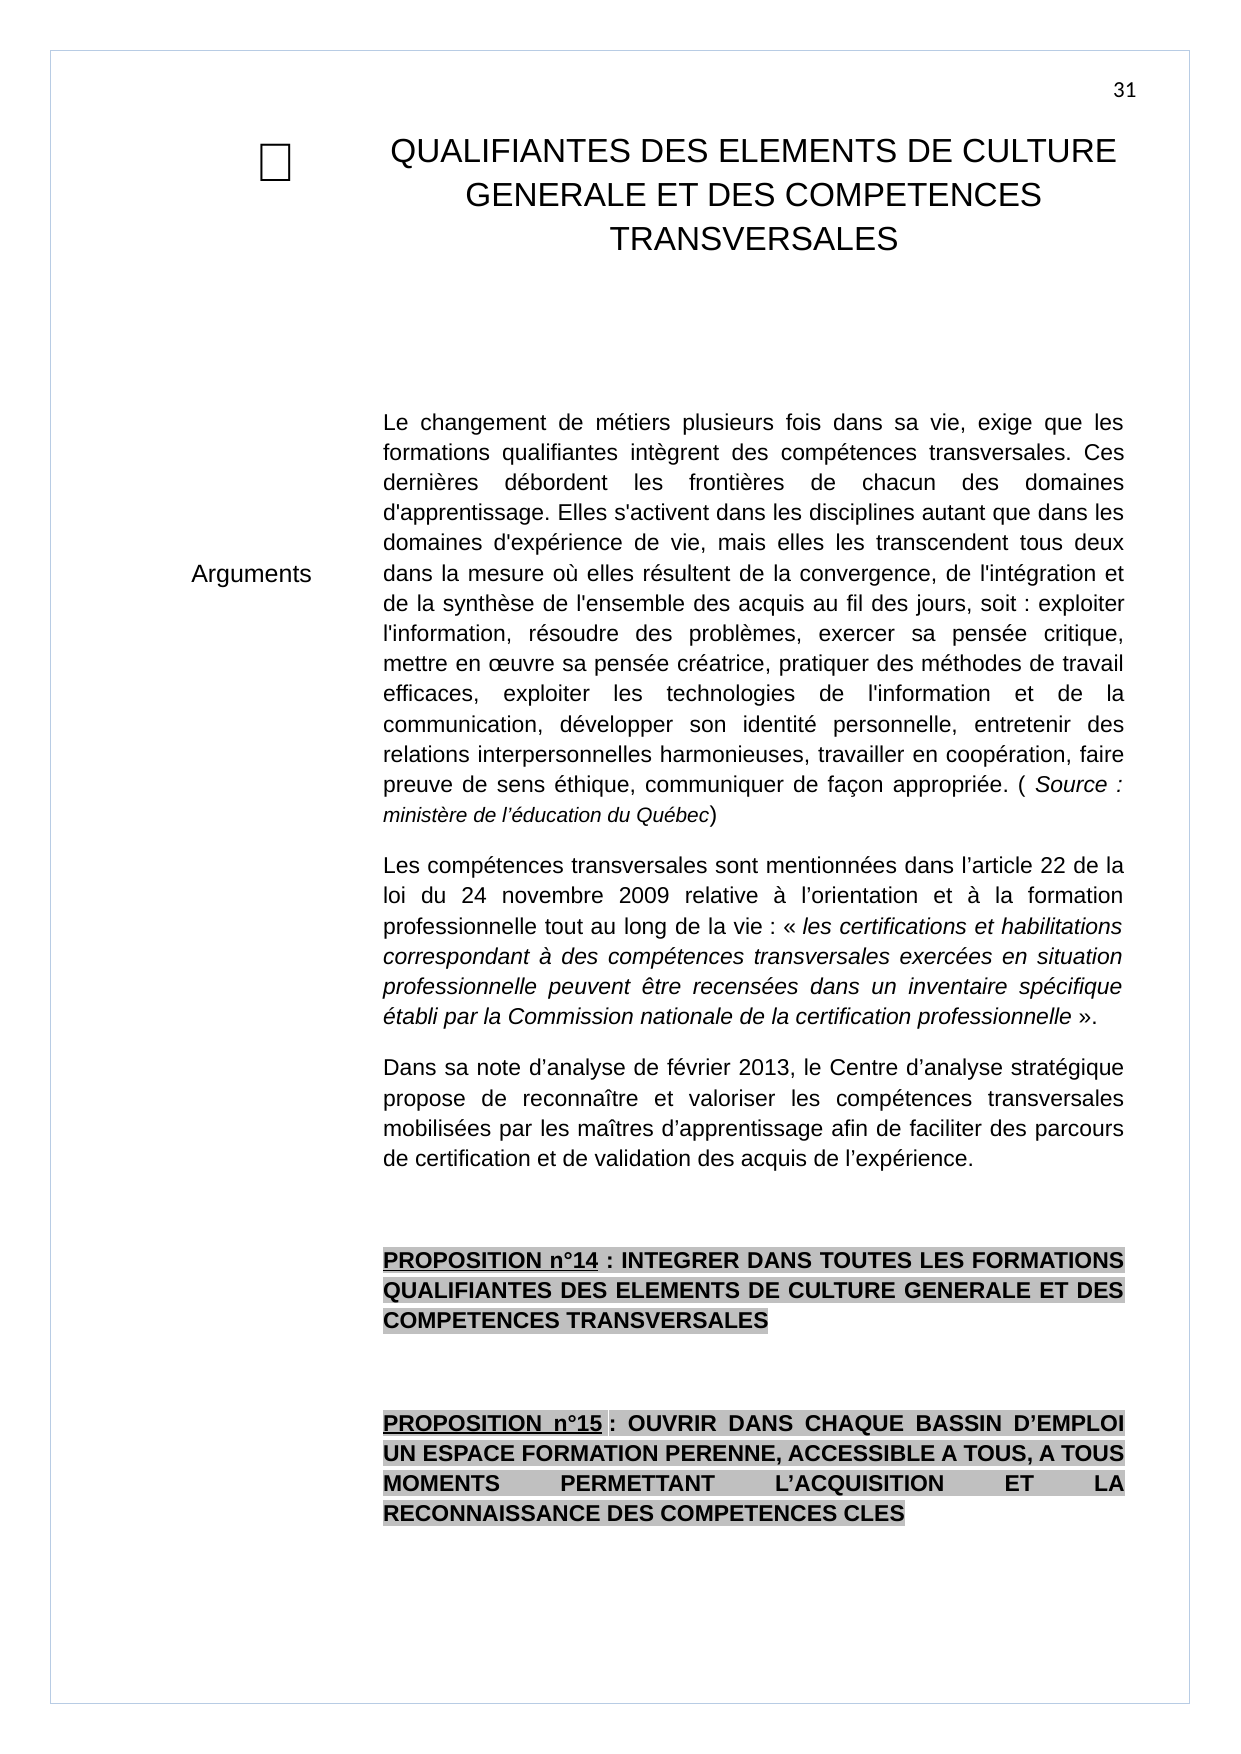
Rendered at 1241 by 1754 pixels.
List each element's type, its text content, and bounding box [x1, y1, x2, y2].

table_cell Le changement de métiers plusieurs fois dans sa vie, exige que les formations qualifiantes intègrent des compétences transversales. Ces dernières débordent les frontières de chacun des domaines d'apprentissage. Elles s'activent dans les disciplines autant que dans les domaines d'expérience de vie, mais elles les transcendent tous deux dans la mesure où elles résultent de la convergence, de l'intégration et de la synthèse de l'ensemble des acquis au fil des jours, soit : exploiter l'information, résoudre des problèmes, exercer sa pensée critique, mettre en œuvre sa pensée créatrice, pratiquer des méthodes de travail efficaces, exploiter les technologies de l'information et de la communication, développer son identité personnelle, entretenir des relations interpersonnelles harmonieuses, travailler en coopération, faire preuve de sens éthique, communiquer de façon appropriée. ( Source : ministère de l’éducation du Québec) Les compétences transversales sont mentionnées dans l’article 22 de la loi du 24 novembre 2009 relative à l’orientation et à la formation professionnelle tout au long de la vie : « les certifications et habilitations correspondant à des compétences transversales exercées en situation professionnelle peuvent être recensées dans un inventaire spécifique établi par la Commission nationale de la certification professionnelle ». Dans sa note d’analyse de février 2013, le Centre d’analyse stratégique propose de reconnaître et valoriser les compétences transversales mobilisées par les maîtres d’apprentissage afin de faciliter des parcours de certification et de validation des acquis de l’expérience. PROPOSITION n°14 : INTEGRER DANS TOUTES LES FORMATIONS QUALIFIANTES DES ELEMENTS DE CULTURE GENERALE ET DES COMPETENCES TRANSVERSALES PROPOSITION n°15 : OUVRIR DANS CHAQUE BASSIN D’EMPLOI UN ESPACE FORMATION PERENNE, ACCESSIBLE A TOUS, A TOUS MOMENTS PERMETTANT L’ACQUISITION ET LA RECONNAISSANCE DES COMPETENCES CLES [372, 344, 1136, 1547]
table_cell Arguments [180, 344, 372, 1547]
table_header  [180, 131, 372, 343]
table_header QUALIFIANTES DES ELEMENTS DE CULTURE GENERALE ET DES COMPETENCES TRANSVERSALES [372, 131, 1136, 343]
